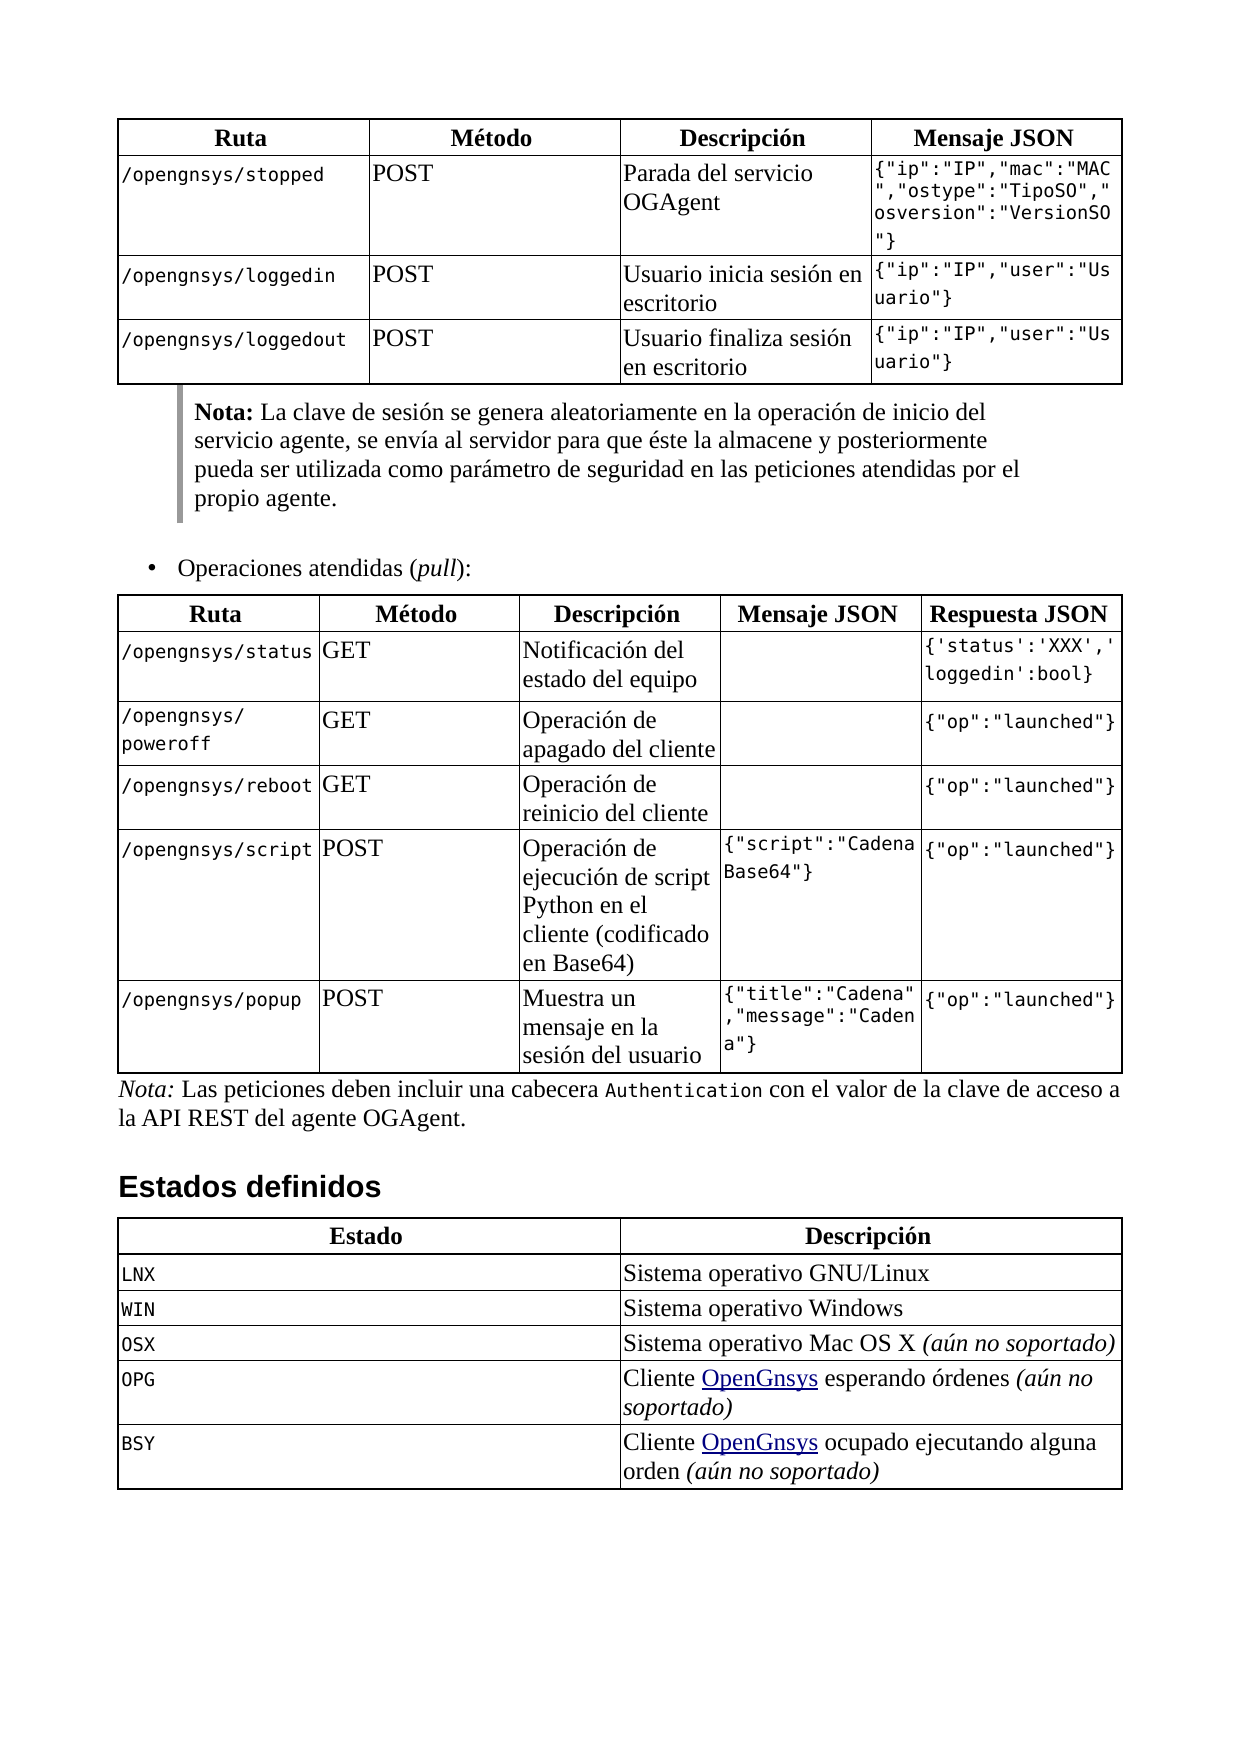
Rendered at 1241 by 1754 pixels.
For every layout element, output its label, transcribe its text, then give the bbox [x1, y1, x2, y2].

table_cell Cliente OpenGnsys esperando órdenes (aún no soportado) [621, 1361, 1121, 1424]
table_cell Parada del servicio OGAgent [621, 156, 871, 255]
table_cell POST [320, 981, 519, 1072]
subtitle Estados definidos [118, 1169, 1122, 1204]
table_cell [721, 702, 921, 765]
table_cell Operación de apagado del cliente [520, 702, 720, 765]
table_cell /opengnsys/poweroff [119, 702, 319, 765]
table_cell POST [370, 320, 620, 383]
list Operaciones atendidas (pull): [148, 553, 1122, 582]
table_header Ruta [119, 120, 369, 154]
table_cell Sistema operativo GNU/Linux [621, 1255, 1121, 1289]
table_cell GET [320, 632, 519, 701]
table_cell Operación de ejecución de script Python en el cliente (codificado en Base64) [520, 830, 720, 979]
table_cell /opengnsys/status [119, 632, 319, 701]
table_cell {"ip":"IP","user":"Usuario"} [872, 256, 1121, 319]
table_cell OPG [119, 1361, 620, 1424]
table_cell /opengnsys/script [119, 830, 319, 979]
table_cell Cliente OpenGnsys ocupado ejecutando alguna orden (aún no soportado) [621, 1425, 1121, 1488]
table_cell {"ip":"IP","user":"Usuario"} [872, 320, 1121, 383]
table_cell [721, 632, 921, 701]
table_cell BSY [119, 1425, 620, 1488]
table_cell POST [320, 830, 519, 979]
table_cell {"op":"launched"} [922, 981, 1121, 1072]
text Nota: Las peticiones deben incluir una cabecera Authentication con el valor de la clave de acceso a la API REST del agente OGAgent. [118, 1074, 1122, 1131]
table_cell {"ip":"IP","mac":"MAC","ostype":"TipoSO","osversion":"VersionSO"} [872, 156, 1121, 255]
table_cell /opengnsys/loggedout [119, 320, 369, 383]
table_header Mensaje JSON [872, 120, 1121, 154]
table_cell LNX [119, 1255, 620, 1289]
table_header Método [370, 120, 620, 154]
table_header Ruta [119, 596, 319, 631]
table_cell {"title":"Cadena","message":"Cadena"} [721, 981, 921, 1072]
table_header Descripción [520, 596, 720, 631]
table_cell WIN [119, 1291, 620, 1325]
table_header Método [320, 596, 519, 631]
table_cell {"op":"launched"} [922, 766, 1121, 829]
table_cell POST [370, 256, 620, 319]
text Nota: La clave de sesión se genera aleatoriamente en la operación de inicio del servicio agente, se envía al servidor para que éste la almacene y posteriormente pueda ser utilizada como parámetro de seguridad en las peticiones atendidas por el propio agente. [183, 385, 1063, 523]
table_cell {"script":"CadenaBase64"} [721, 830, 921, 979]
table_header Mensaje JSON [721, 596, 921, 631]
table_header Descripción [621, 1219, 1121, 1253]
table_cell /opengnsys/loggedin [119, 256, 369, 319]
table_cell Notificación del estado del equipo [520, 632, 720, 701]
table_cell OSX [119, 1326, 620, 1360]
table_cell GET [320, 766, 519, 829]
table_cell Usuario finaliza sesión en escritorio [621, 320, 871, 383]
table_cell /opengnsys/popup [119, 981, 319, 1072]
table_cell [721, 766, 921, 829]
table_cell {"op":"launched"} [922, 702, 1121, 765]
table_cell Usuario inicia sesión en escritorio [621, 256, 871, 319]
table_cell Sistema operativo Windows [621, 1291, 1121, 1325]
table_header Descripción [621, 120, 871, 154]
table_cell Sistema operativo Mac OS X (aún no soportado) [621, 1326, 1121, 1360]
table_cell POST [370, 156, 620, 255]
table_header Estado [119, 1219, 620, 1253]
table_cell /opengnsys/reboot [119, 766, 319, 829]
table_cell GET [320, 702, 519, 765]
table_cell Operación de reinicio del cliente [520, 766, 720, 829]
table_header Respuesta JSON [922, 596, 1121, 631]
table_cell /opengnsys/stopped [119, 156, 369, 255]
table_cell {"op":"launched"} [922, 830, 1121, 979]
table_cell Muestra un mensaje en la sesión del usuario [520, 981, 720, 1072]
table_cell {'status':'XXX','loggedin':bool} [922, 632, 1121, 701]
